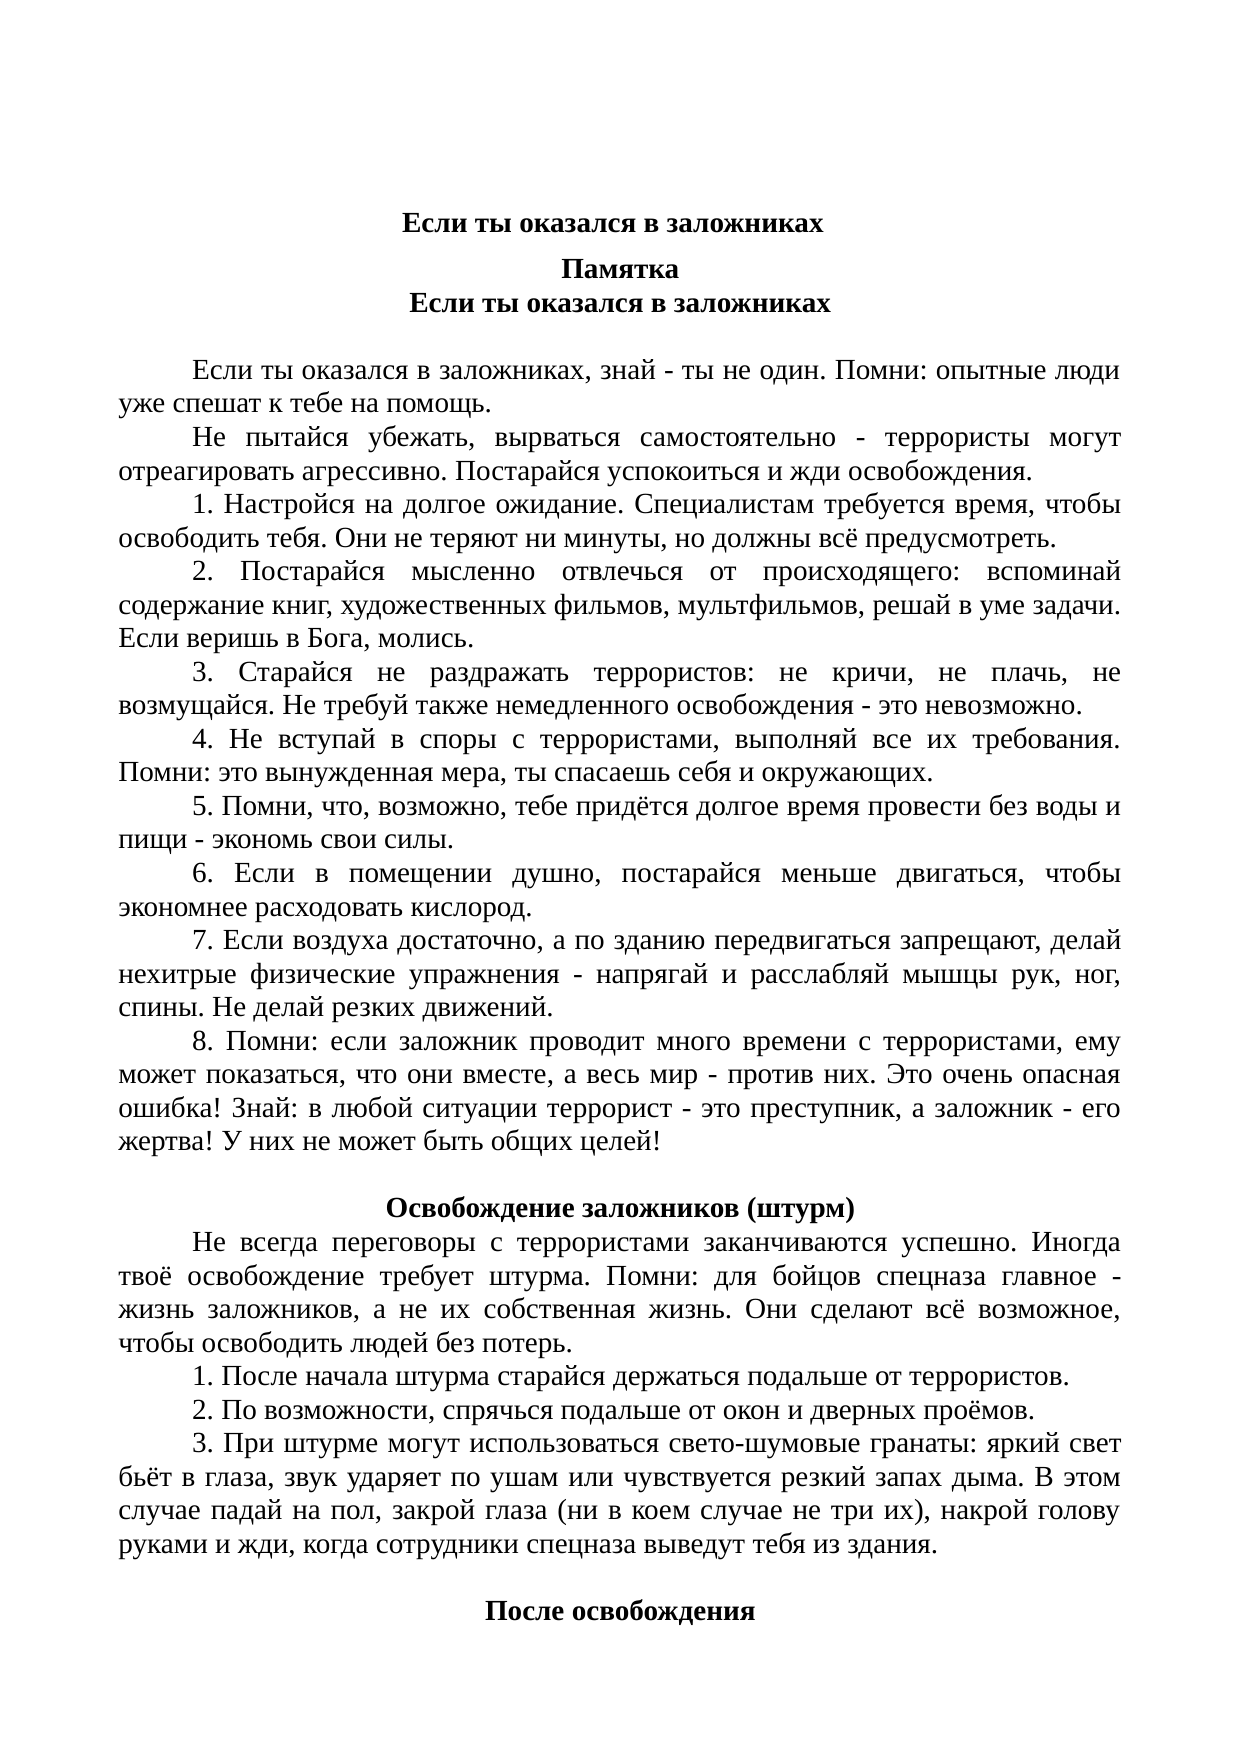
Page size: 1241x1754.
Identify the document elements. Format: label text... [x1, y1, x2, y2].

text 8. Помни: если заложник проводит много времени с террористами, ему может показаться, что они вместе, а весь мир - против них. Это очень опасная ошибка! Знай: в любой ситуации террорист - это преступник, а заложник - его жертва! У них не может быть общих целей! [118, 1023, 1122, 1157]
text 1. После начала штурма старайся держаться подальше от террористов. [118, 1358, 1122, 1392]
text 4. Не вступай в споры с террористами, выполняй все их требования. Помни: это вынужденная мера, ты спасаешь себя и окружающих. [118, 721, 1122, 788]
text 7. Если воздуха достаточно, а по зданию передвигаться запрещают, делай нехитрые физические упражнения - напрягай и расслабляй мышцы рук, ног, спины. Не делай резких движений. [118, 922, 1122, 1023]
text Если ты оказался в заложниках [118, 285, 1122, 318]
text Не пытайся убежать, вырваться самостоятельно - террористы могут отреагировать агрессивно. Постарайся успокоиться и жди освобождения. [118, 419, 1122, 486]
text 3. Старайся не раздражать террористов: не кричи, не плачь, не возмущайся. Не требуй также немедленного освобождения - это невозможно. [118, 654, 1122, 721]
text После освобождения [118, 1593, 1122, 1627]
text Освобождение заложников (штурм) [118, 1191, 1122, 1224]
text 1. Настройся на долгое ожидание. Специалистам требуется время, чтобы освободить тебя. Они не теряют ни минуты, но должны всё предусмотреть. [118, 486, 1122, 553]
text Памятка [118, 251, 1122, 285]
subtitle Если ты оказался в заложниках [118, 205, 1122, 239]
text 5. Помни, что, возможно, тебе придётся долгое время провести без воды и пищи - экономь свои силы. [118, 788, 1122, 855]
text 6. Если в помещении душно, постарайся меньше двигаться, чтобы экономнее расходовать кислород. [118, 855, 1122, 922]
text Не всегда переговоры с террористами заканчиваются успешно. Иногда твоё освобождение требует штурма. Помни: для бойцов спецназа главное - жизнь заложников, а не их собственная жизнь. Они сделают всё возможное, чтобы освободить людей без потерь. [118, 1224, 1122, 1358]
text 2. По возможности, спрячься подальше от окон и дверных проёмов. [118, 1392, 1122, 1425]
text 2. Постарайся мысленно отвлечься от происходящего: вспоминай содержание книг, художественных фильмов, мультфильмов, решай в уме задачи. Если веришь в Бога, молись. [118, 553, 1122, 654]
text Если ты оказался в заложниках, знай - ты не один. Помни: опытные люди уже спешат к тебе на помощь. [118, 352, 1122, 419]
text 3. При штурме могут использоваться свето-шумовые гранаты: яркий свет бьёт в глаза, звук ударяет по ушам или чувствуется резкий запах дыма. В этом случае падай на пол, закрой глаза (ни в коем случае не три их), накрой голову руками и жди, когда сотрудники спецназа выведут тебя из здания. [118, 1425, 1122, 1559]
